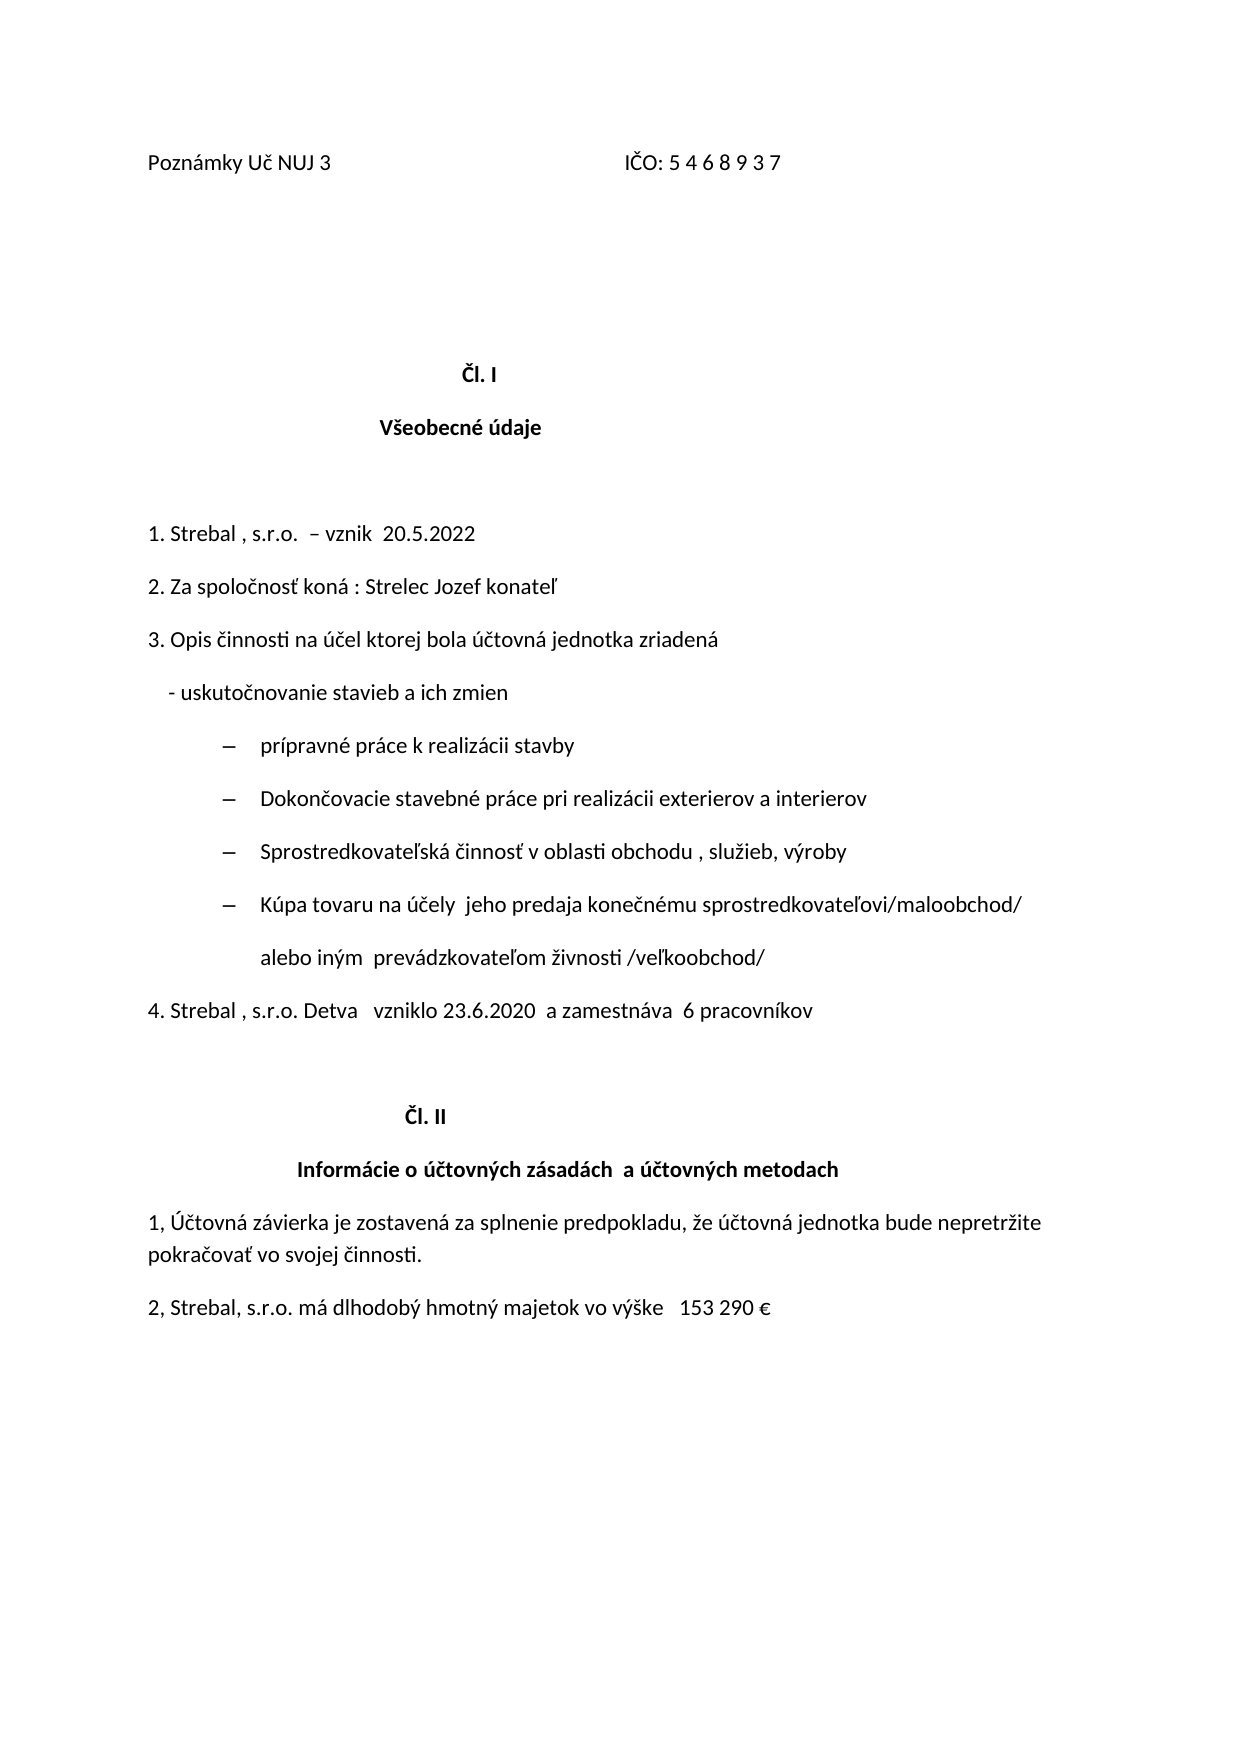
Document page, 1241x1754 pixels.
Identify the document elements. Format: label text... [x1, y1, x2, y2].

text 1, Účtovná závierka je zostavená za splnenie predpokladu, že účtovná jednotka bude nepretržite pokračovať vo svojej činnosti. [148, 1208, 1093, 1268]
list Sprostredkovateľská činnosť v oblasti obchodu , služieb, výroby [223, 837, 1093, 865]
text Všeobecné údaje [148, 413, 1093, 441]
text 2. Za spoločnosť koná : Strelec Jozef konateľ [148, 572, 1093, 600]
list Kúpa tovaru na účely jeho predaja konečnému sprostredkovateľovi/maloobchod/ [223, 890, 1093, 918]
text Čl. II [148, 1102, 1093, 1130]
text Poznámky Uč NUJ 3 IČO: 5 4 6 8 9 3 7 [148, 148, 1093, 176]
list prípravné práce k realizácii stavby [223, 731, 1093, 759]
text 3. Opis činnosti na účel ktorej bola účtovná jednotka zriadená [148, 625, 1093, 653]
list alebo iným prevádzkovateľom živnosti /veľkoobchod/ [223, 943, 1093, 971]
text Informácie o účtovných zásadách a účtovných metodach [148, 1155, 1093, 1183]
text - uskutočnovanie stavieb a ich zmien [148, 678, 1093, 706]
text 4. Strebal , s.r.o. Detva vzniklo 23.6.2020 a zamestnáva 6 pracovníkov [148, 996, 1093, 1024]
text Čl. I [148, 360, 1093, 388]
list Dokončovacie stavebné práce pri realizácii exterierov a interierov [223, 784, 1093, 812]
text 2, Strebal, s.r.o. má dlhodobý hmotný majetok vo výške 153 290 € [148, 1293, 1093, 1321]
text 1. Strebal , s.r.o. – vznik 20.5.2022 [148, 519, 1093, 547]
